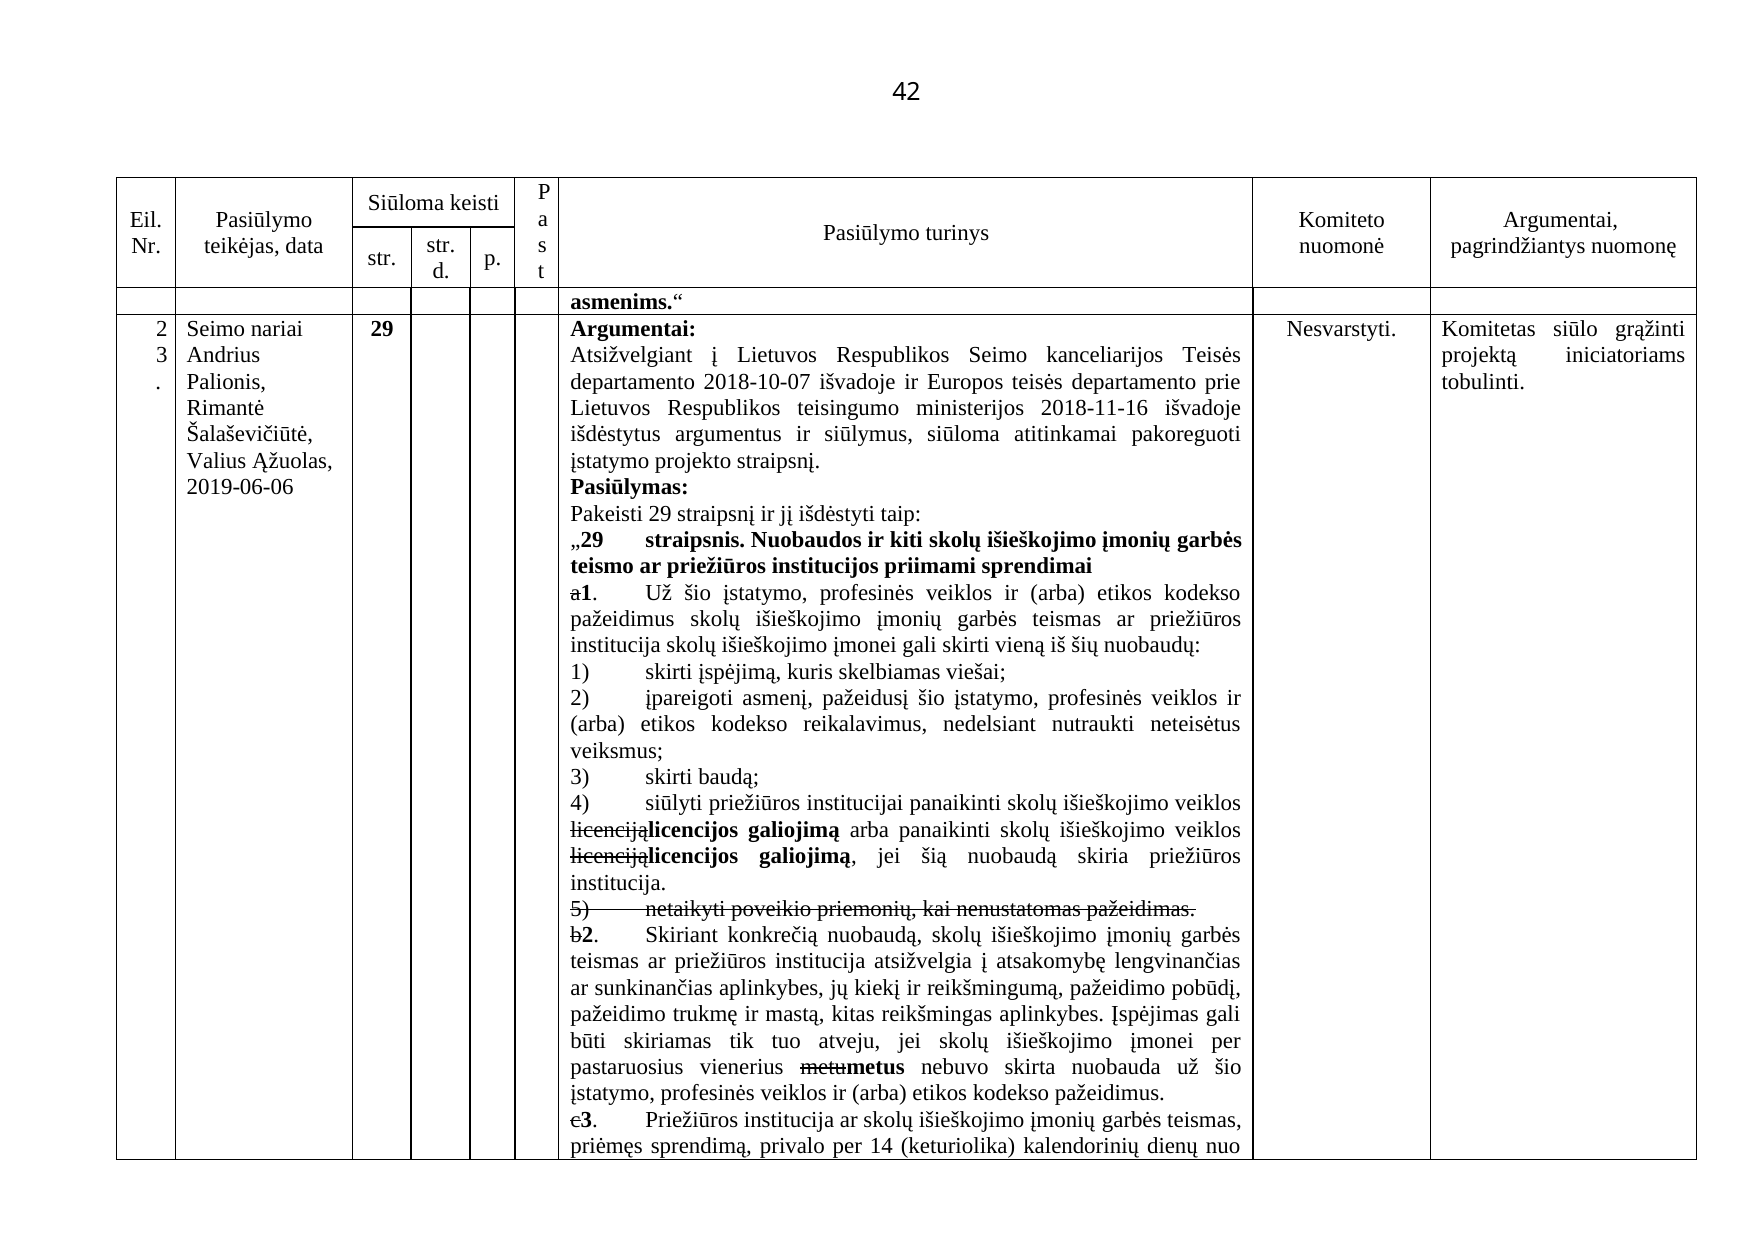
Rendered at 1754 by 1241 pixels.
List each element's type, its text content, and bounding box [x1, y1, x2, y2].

table_cell [412, 315, 469, 1158]
table_header Eil. Nr. [117, 178, 175, 287]
table_cell Komitetas siūlo grąžinti projektą iniciatoriams tobulinti. [1431, 315, 1696, 1158]
table_header Siūloma keisti [353, 178, 514, 226]
table_cell asmenims.“ [559, 288, 1252, 314]
table_header Argumentai, pagrindžiantys nuomonę [1431, 178, 1696, 287]
table_cell [353, 288, 410, 314]
table_header Pasiūlymo turinys [559, 178, 1252, 287]
table_cell Argumentai: Atsižvelgiant į Lietuvos Respublikos Seimo kanceliarijos Teisės departamento 2018-10-07 išvadoje ir Europos teisės departamento prie Lietuvos Respublikos teisingumo ministerijos 2018-11-16 išvadoje išdėstytus argumentus ir siūlymus, siūloma atitinkamai pakoreguoti įstatymo projekto straipsnį. Pasiūlymas: Pakeisti 29 straipsnį ir jį išdėstyti taip: „29 straipsnis. Nuobaudos ir kiti skolų išieškojimo įmonių garbės teismo ar priežiūros institucijos priimami sprendimai a1. Už šio įstatymo, profesinės veiklos ir (arba) etikos kodekso pažeidimus skolų išieškojimo įmonių garbės teismas ar priežiūros institucija skolų išieškojimo įmonei gali skirti vieną iš šių nuobaudų: 1) skirti įspėjimą, kuris skelbiamas viešai; 2) įpareigoti asmenį, pažeidusį šio įstatymo, profesinės veiklos ir (arba) etikos kodekso reikalavimus, nedelsiant nutraukti neteisėtus veiksmus; 3) skirti baudą; 4) siūlyti priežiūros institucijai panaikinti skolų išieškojimo veiklos licencijąlicencijos galiojimą arba panaikinti skolų išieškojimo veiklos licencijąlicencijos galiojimą, jei šią nuobaudą skiria priežiūros institucija. 5) netaikyti poveikio priemonių, kai nenustatomas pažeidimas. b2. Skiriant konkrečią nuobaudą, skolų išieškojimo įmonių garbės teismas ar priežiūros institucija atsižvelgia į atsakomybę lengvinančias ar sunkinančias aplinkybes, jų kiekį ir reikšmingumą, pažeidimo pobūdį, pažeidimo trukmę ir mastą, kitas reikšmingas aplinkybes. Įspėjimas gali būti skiriamas tik tuo atveju, jei skolų išieškojimo įmonei per pastaruosius vienerius metumetus nebuvo skirta nuobauda už šio įstatymo, profesinės veiklos ir (arba) etikos kodekso pažeidimus. c3. Priežiūros institucija ar skolų išieškojimo įmonių garbės teismas, priėmęs sprendimą, privalo per 14 (keturiolika) kalendorinių dienų nuo [559, 315, 1252, 1158]
table_cell p. [471, 228, 514, 287]
table_cell [1431, 288, 1696, 314]
table_cell [412, 288, 469, 314]
table_cell str. [353, 228, 411, 287]
table_cell [117, 288, 175, 314]
table_header Pasiūlymo teikėjas, data [176, 178, 352, 287]
table_header Komiteto nuomonė [1253, 178, 1430, 287]
table_cell [516, 288, 558, 314]
table_cell [471, 288, 514, 314]
table_cell 29 [353, 315, 410, 1158]
table_cell str. d. [412, 228, 470, 287]
table_cell Seimo nariai Andrius Palionis, Rimantė Šalaševičiūtė, Valius Ąžuolas, 2019-06-06 [176, 315, 352, 1158]
table_cell [1254, 288, 1430, 314]
table_cell [516, 315, 558, 1158]
table_header Pastabos [515, 178, 558, 287]
table_cell [471, 315, 514, 1158]
table_cell [176, 288, 352, 314]
table_cell Nesvarstyti. [1254, 315, 1430, 1158]
table_cell [117, 315, 175, 1158]
